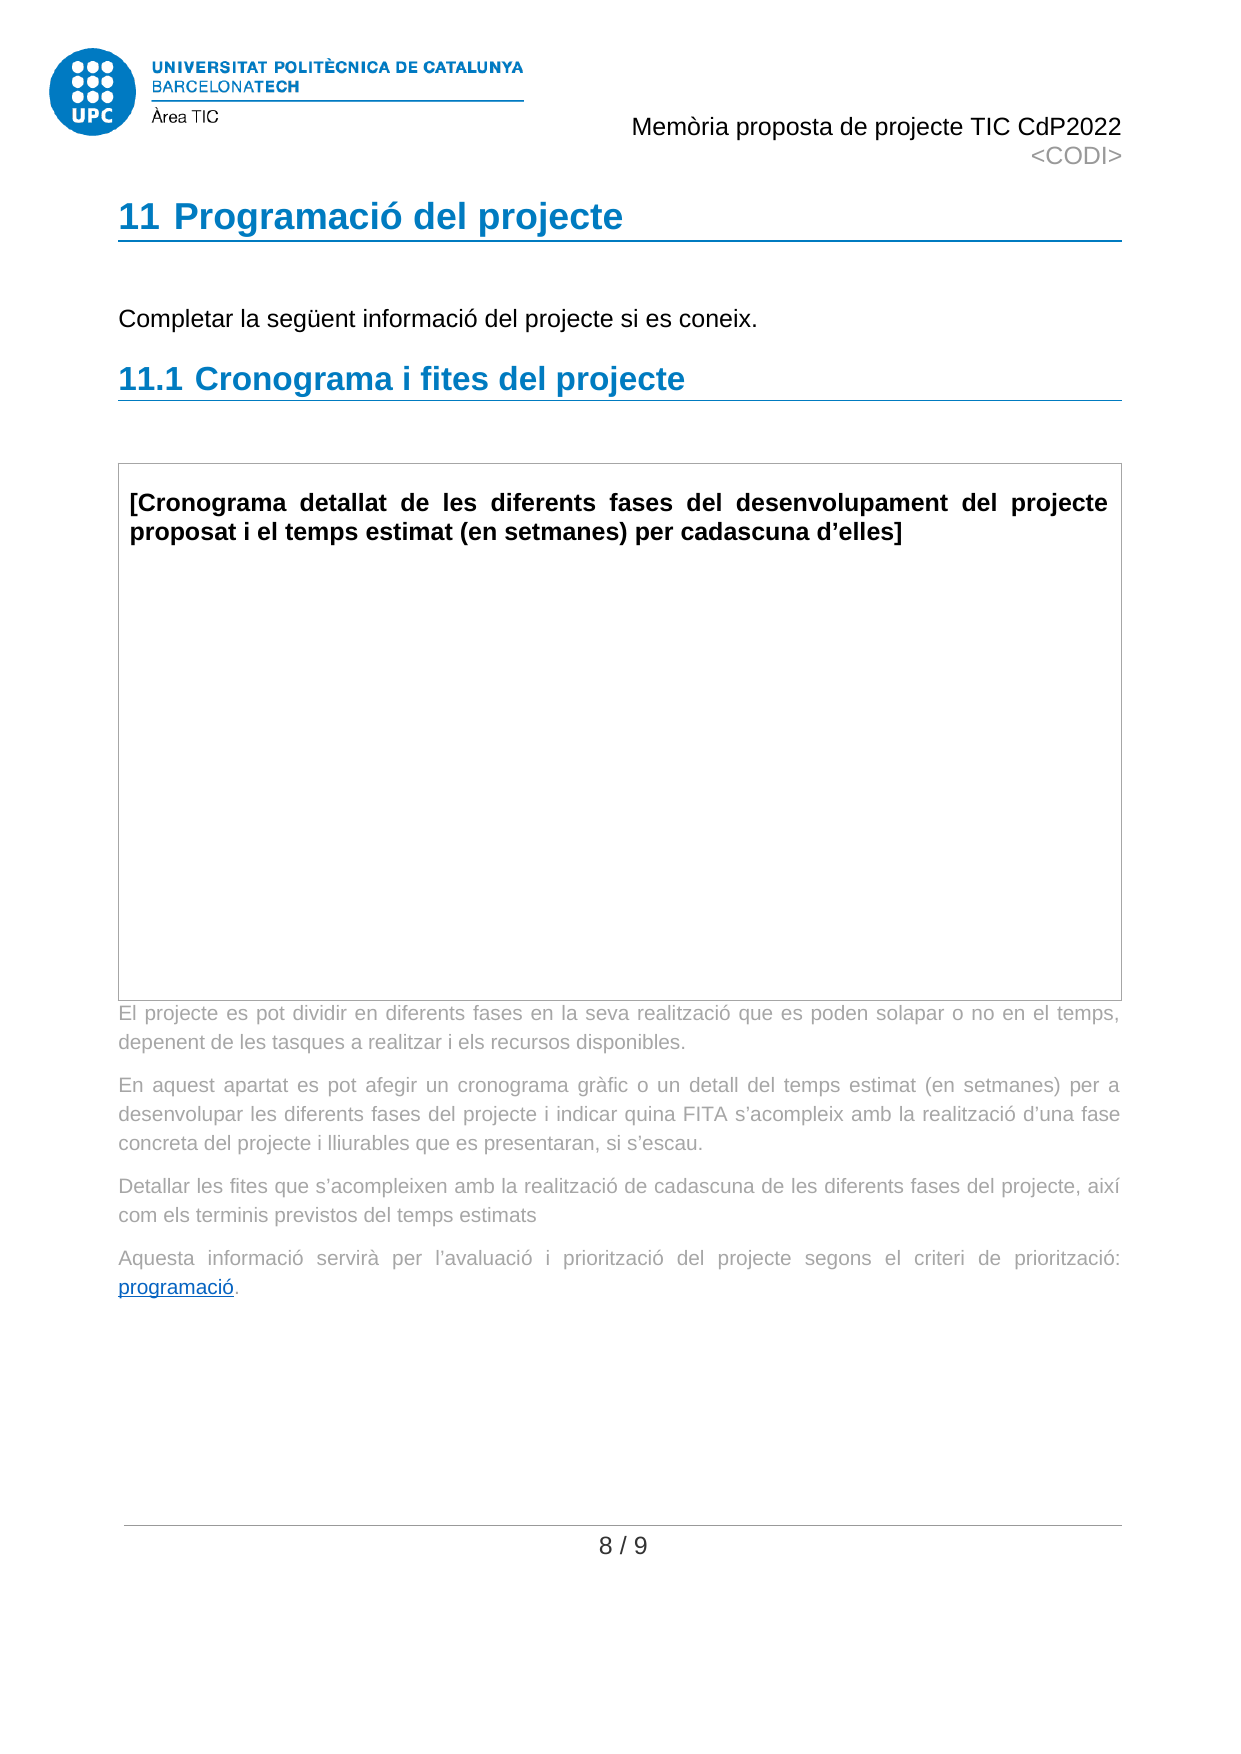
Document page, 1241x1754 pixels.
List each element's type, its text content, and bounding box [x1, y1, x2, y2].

subtitle Programació del projecte [118, 194, 1122, 240]
text Aquesta informació servirà per l’avaluació i priorització del projecte segons el criteri de priorització: programació. [118, 1246, 1122, 1299]
text El projecte es pot dividir en diferents fases en la seva realització que es poden solapar o no en el temps, depenent de les tasques a realitzar i els recursos disponibles. [118, 1001, 1122, 1054]
text Detallar les fites que s’acompleixen amb la realització de cadascuna de les diferents fases del projecte, així com els terminis previstos del temps estimats [118, 1174, 1122, 1227]
picture [36, 29, 537, 163]
text En aquest apartat es pot afegir un cronograma gràfic o un detall del temps estimat (en setmanes) per a desenvolupar les diferents fases del projecte i indicar quina FITA s’acompleix amb la realització d’una fase concreta del projecte i lliurables que es presentaran, si s’escau. [118, 1073, 1122, 1154]
subtitle Cronograma i fites del projecte [118, 359, 1122, 400]
text Completar la següent informació del projecte si es coneix. [118, 304, 1122, 333]
table_header [Cronograma detallat de les diferents fases del desenvolupament del projecte proposat i el temps estimat (en setmanes) per cadascuna d’elles] [119, 464, 1121, 1000]
